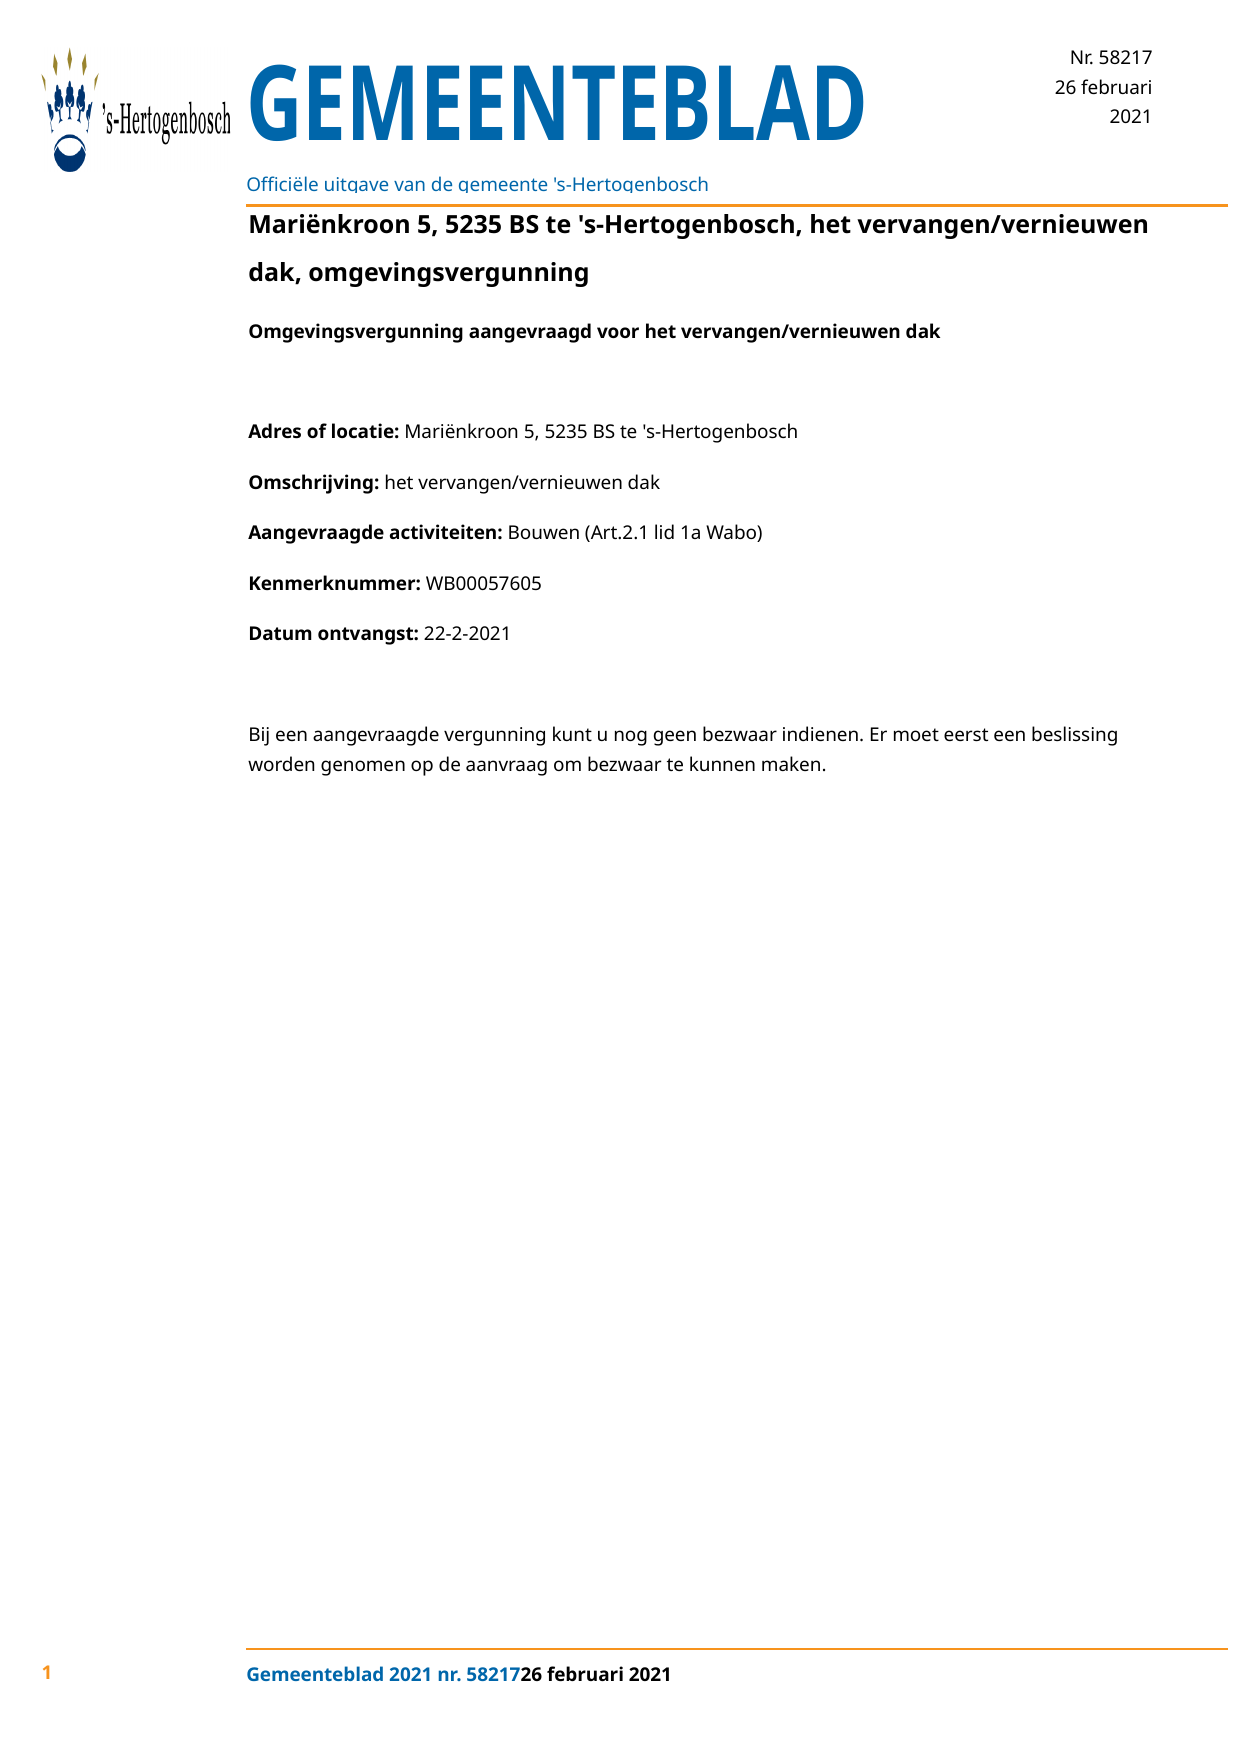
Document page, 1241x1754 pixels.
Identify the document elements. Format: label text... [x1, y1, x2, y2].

text Mariënkroon 5, 5235 BS te 's-Hertogenbosch, het vervangen/vernieuwen dak, omgevingsvergunning [248, 207, 1152, 288]
text Omschrijving: het vervangen/vernieuwen dak [248, 469, 1152, 495]
text Bij een aangevraagde vergunning kunt u nog geen bezwaar indienen. Er moet eerst een beslissing worden genomen op de aanvraag om bezwaar te kunnen maken. [248, 721, 1152, 777]
text Adres of locatie: Mariënkroon 5, 5235 BS te 's-Hertogenbosch [248, 419, 1152, 444]
text Aangevraagde activiteiten: Bouwen (Art.2.1 lid 1a Wabo) [248, 519, 1152, 545]
text Datum ontvangst: 22-2-2021 [248, 620, 1152, 646]
text Kenmerknummer: WB00057605 [248, 570, 1152, 596]
text Omgevingsvergunning aangevraagd voor het vervangen/vernieuwen dak [248, 318, 1152, 344]
picture [41, 47, 231, 172]
